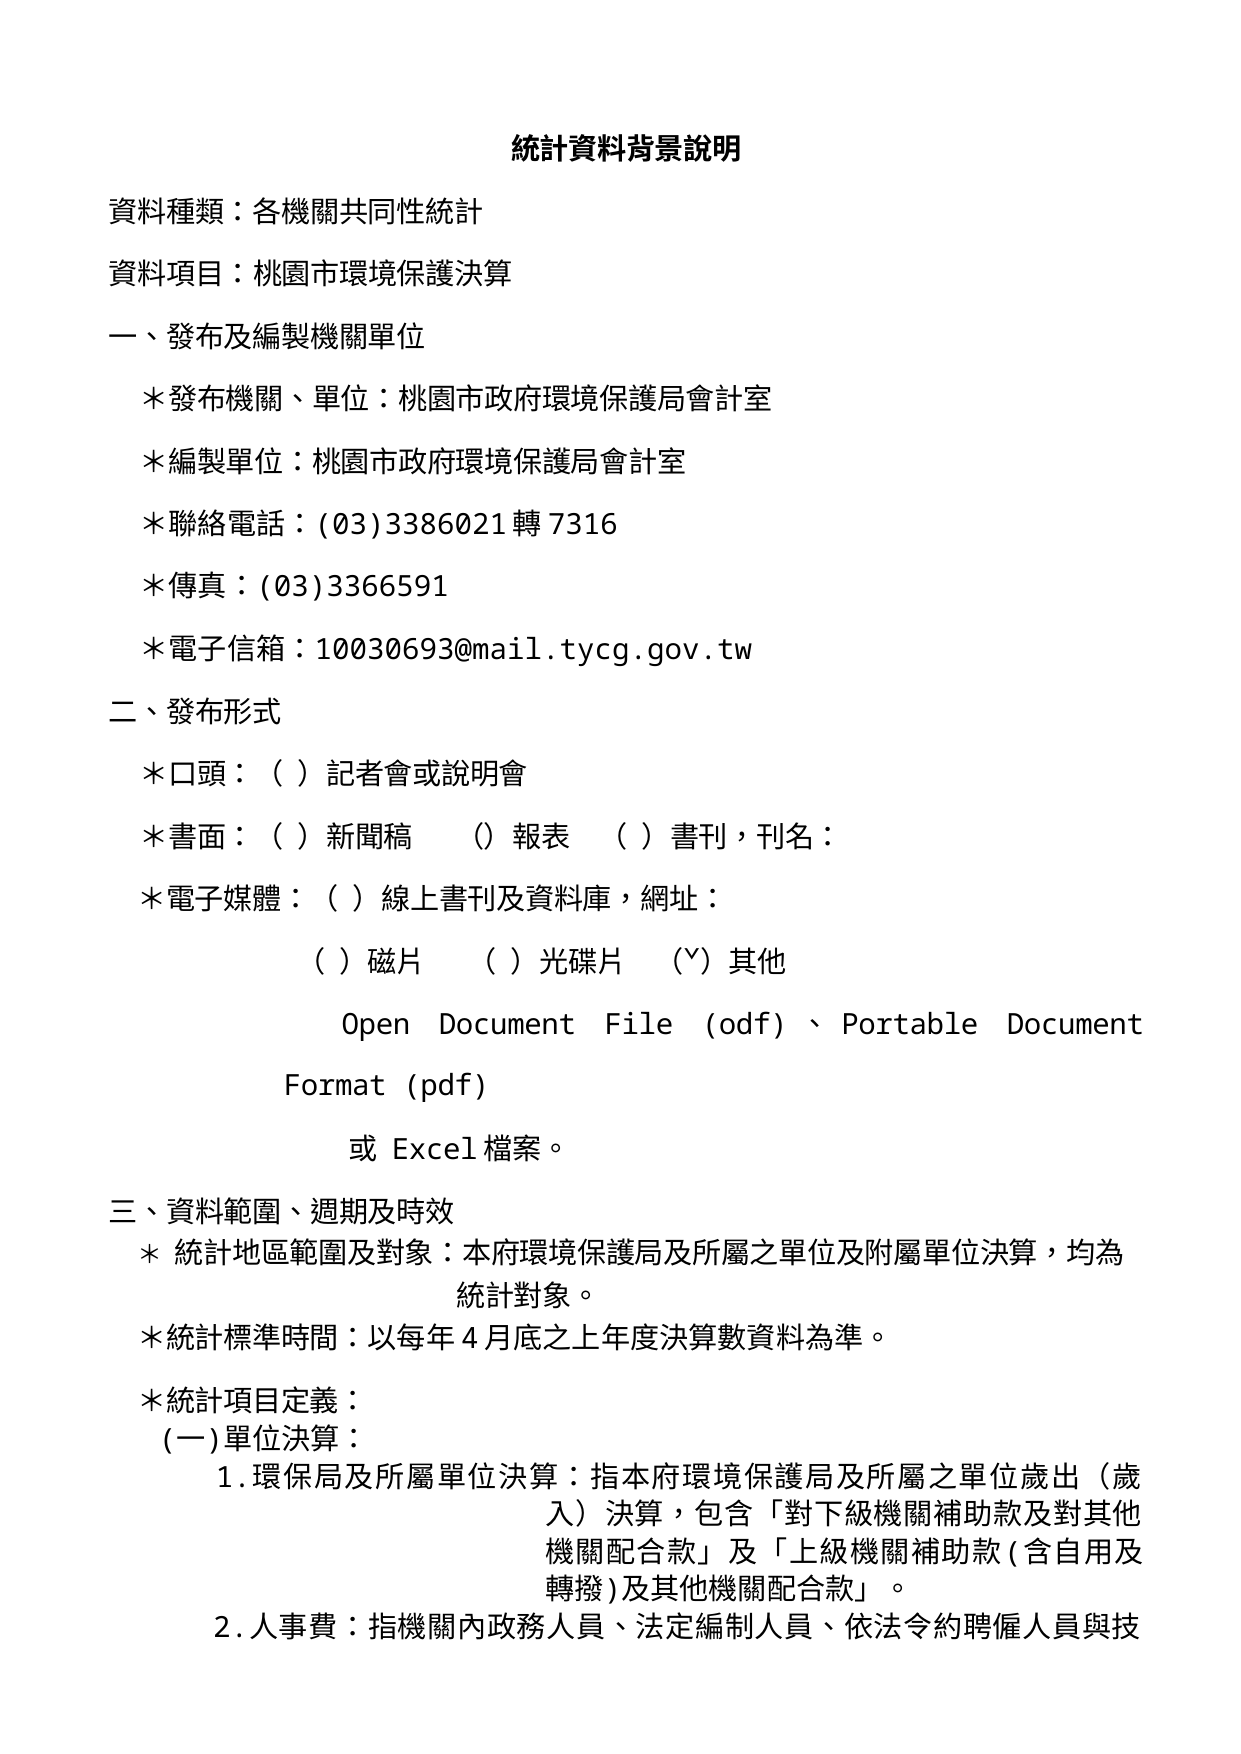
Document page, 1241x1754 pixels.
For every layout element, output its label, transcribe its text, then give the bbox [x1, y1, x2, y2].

table_header 統計資料背景說明 資料種類：各機關共同性統計 資料項目：桃園市環境保護決算 一、發布及編製機關單位 ＊發布機關、單位：桃園市政府環境保護局會計室 ＊編製單位：桃園市政府環境保護局會計室 ＊聯絡電話：(03)3386021轉7316 ＊傳真：(03)3366591 ＊電子信箱：10030693@mail.tycg.gov.tw 二、發布形式 ＊口頭：（ ）記者會或說明會 ＊書面：（ ）新聞稿 （）報表 （ ）書刊，刊名： ＊電子媒體：（ ）線上書刊及資料庫，網址： （ ）磁片 （ ）光碟片 （ˇ）其他 Open Document File (odf)、Portable Document Format (pdf) 或 Excel檔案。 三、資料範圍、週期及時效 統計地區範圍及對象：本府環境保護局及所屬之單位及附屬單位決算，均為統計對象。 ＊統計標準時間：以每年4月底之上年度決算數資料為準。 ＊統計項目定義： (一)單位決算： 1.環保局及所屬單位決算：指本府環境保護局及所屬之單位歲出（歲入）決算，包含「對下級機關補助款及對其他機關配合款」及「上級機關補助款(含自用及轉撥)及其他機關配合款」。 2.人事費：指機關內政務人員、法定編制人員、依法令約聘僱人員與技 [98, 105, 1155, 1644]
